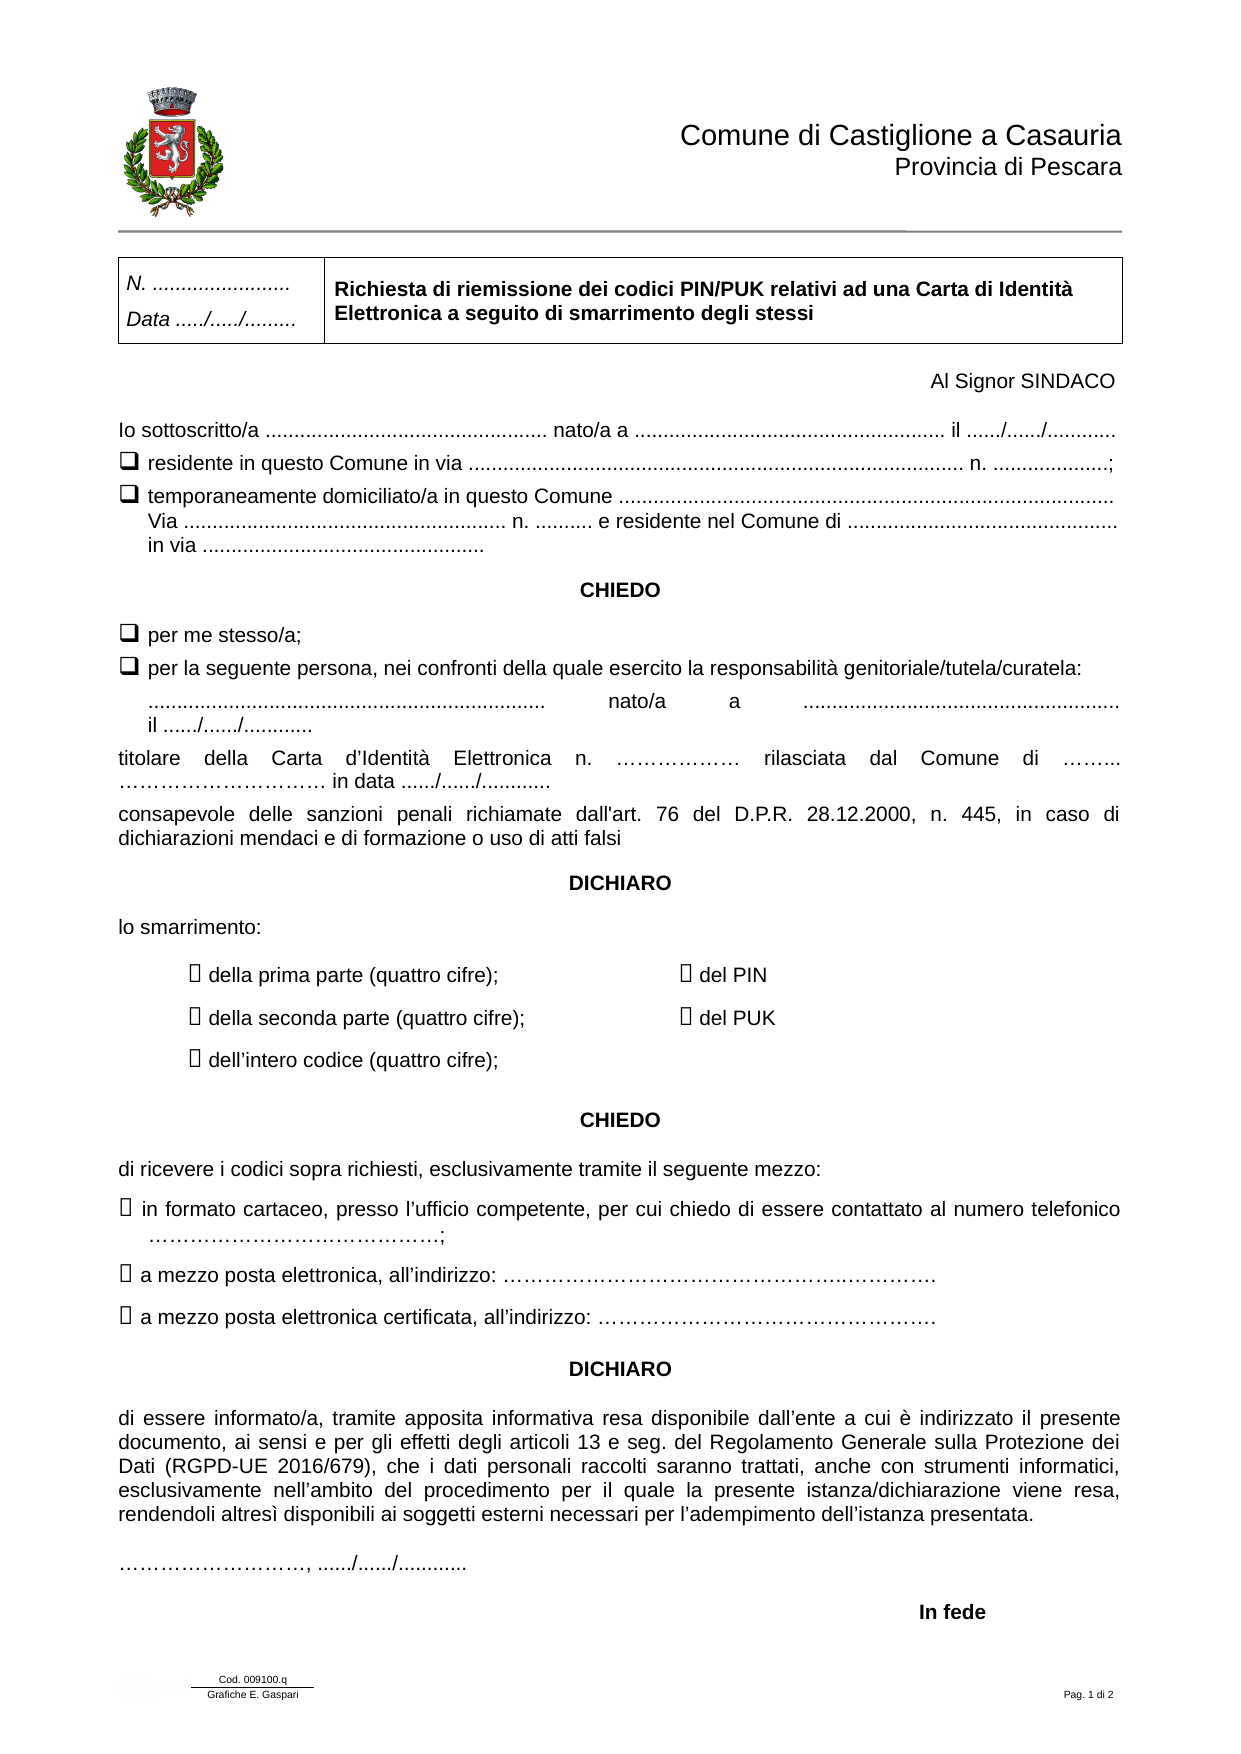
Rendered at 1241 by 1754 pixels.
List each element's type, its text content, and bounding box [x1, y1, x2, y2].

text CHIEDO [118, 1108, 1122, 1132]
text  temporaneamente domiciliato/a in questo Comune ...................................................................................... Via ........................................................ n. .......... e residente nel Comune di ............................................... in via ................................................. [118, 484, 1122, 557]
text Comune di Castiglione a Casauria [224, 118, 1122, 152]
text  a mezzo posta elettronica certificata, all’indirizzo: …………………………………………. [118, 1298, 1122, 1332]
text  a mezzo posta elettronica, all’indirizzo: …………………………………………..…………. [118, 1256, 1122, 1289]
text di ricevere i codici sopra richiesti, esclusivamente tramite il seguente mezzo: [118, 1157, 1122, 1181]
text  per la seguente persona, nei confronti della quale esercito la responsabilità genitoriale/tutela/curatela: [118, 656, 1122, 681]
text CHIEDO [118, 578, 1122, 602]
text DICHIARO [118, 870, 1122, 894]
text titolare della Carta d’Identità Elettronica n. ……………… rilasciata dal Comune di ……...………………………… in data ....../....../............ [118, 745, 1122, 793]
text lo smarrimento: [118, 915, 1122, 939]
text Provincia di Pescara [224, 152, 1122, 180]
text consapevole delle sanzioni penali richiamate dall'art. 76 del D.P.R. 28.12.2000, n. 445, in caso di dichiarazioni mendaci e di formazione o uso di atti falsi [118, 802, 1122, 849]
text di essere informato/a, tramite apposita informativa resa disponibile dall’ente a cui è indirizzato il presente documento, ai sensi e per gli effetti degli articoli 13 e seg. del Regolamento Generale sulla Protezione dei Dati (RGPD-UE 2016/679), che i dati personali raccolti saranno trattati, anche con strumenti informatici, esclusivamente nell’ambito del procedimento per il quale la presente istanza/dichiarazione viene resa, rendendoli altresì disponibili ai soggetti esterni necessari per l’adempimento dell’istanza presentata. [118, 1406, 1122, 1526]
table_header N. ........................ Data ...../...../......... [119, 258, 324, 343]
picture [122, 87, 224, 219]
text Io sottoscritto/a ................................................. nato/a a ...................................................... il ....../....../............ [118, 418, 1122, 442]
text DICHIARO [118, 1357, 1122, 1381]
text  residente in questo Comune in via ...................................................................................... n. ....................; [118, 451, 1122, 476]
text  per me stesso/a; [118, 622, 1122, 647]
table_header  del PIN  del PUK [619, 948, 1120, 1083]
table_header  della prima parte (quattro cifre);  della seconda parte (quattro cifre);  dell’intero codice (quattro cifre); [117, 948, 618, 1083]
text ………………………, ....../....../............ [118, 1551, 1122, 1575]
text ..................................................................... nato/a a ....................................................... il ....../....../............ [148, 689, 1122, 737]
text Al Signor SINDACO [118, 369, 1122, 393]
text  in formato cartaceo, presso l’ufficio competente, per cui chiedo di essere contattato al numero telefonico ……………………………………; [118, 1189, 1122, 1247]
table_header Richiesta di riemissione dei codici PIN/PUK relativi ad una Carta di Identità Elettronica a seguito di smarrimento degli stessi [325, 258, 1122, 343]
text In fede [783, 1600, 1122, 1624]
